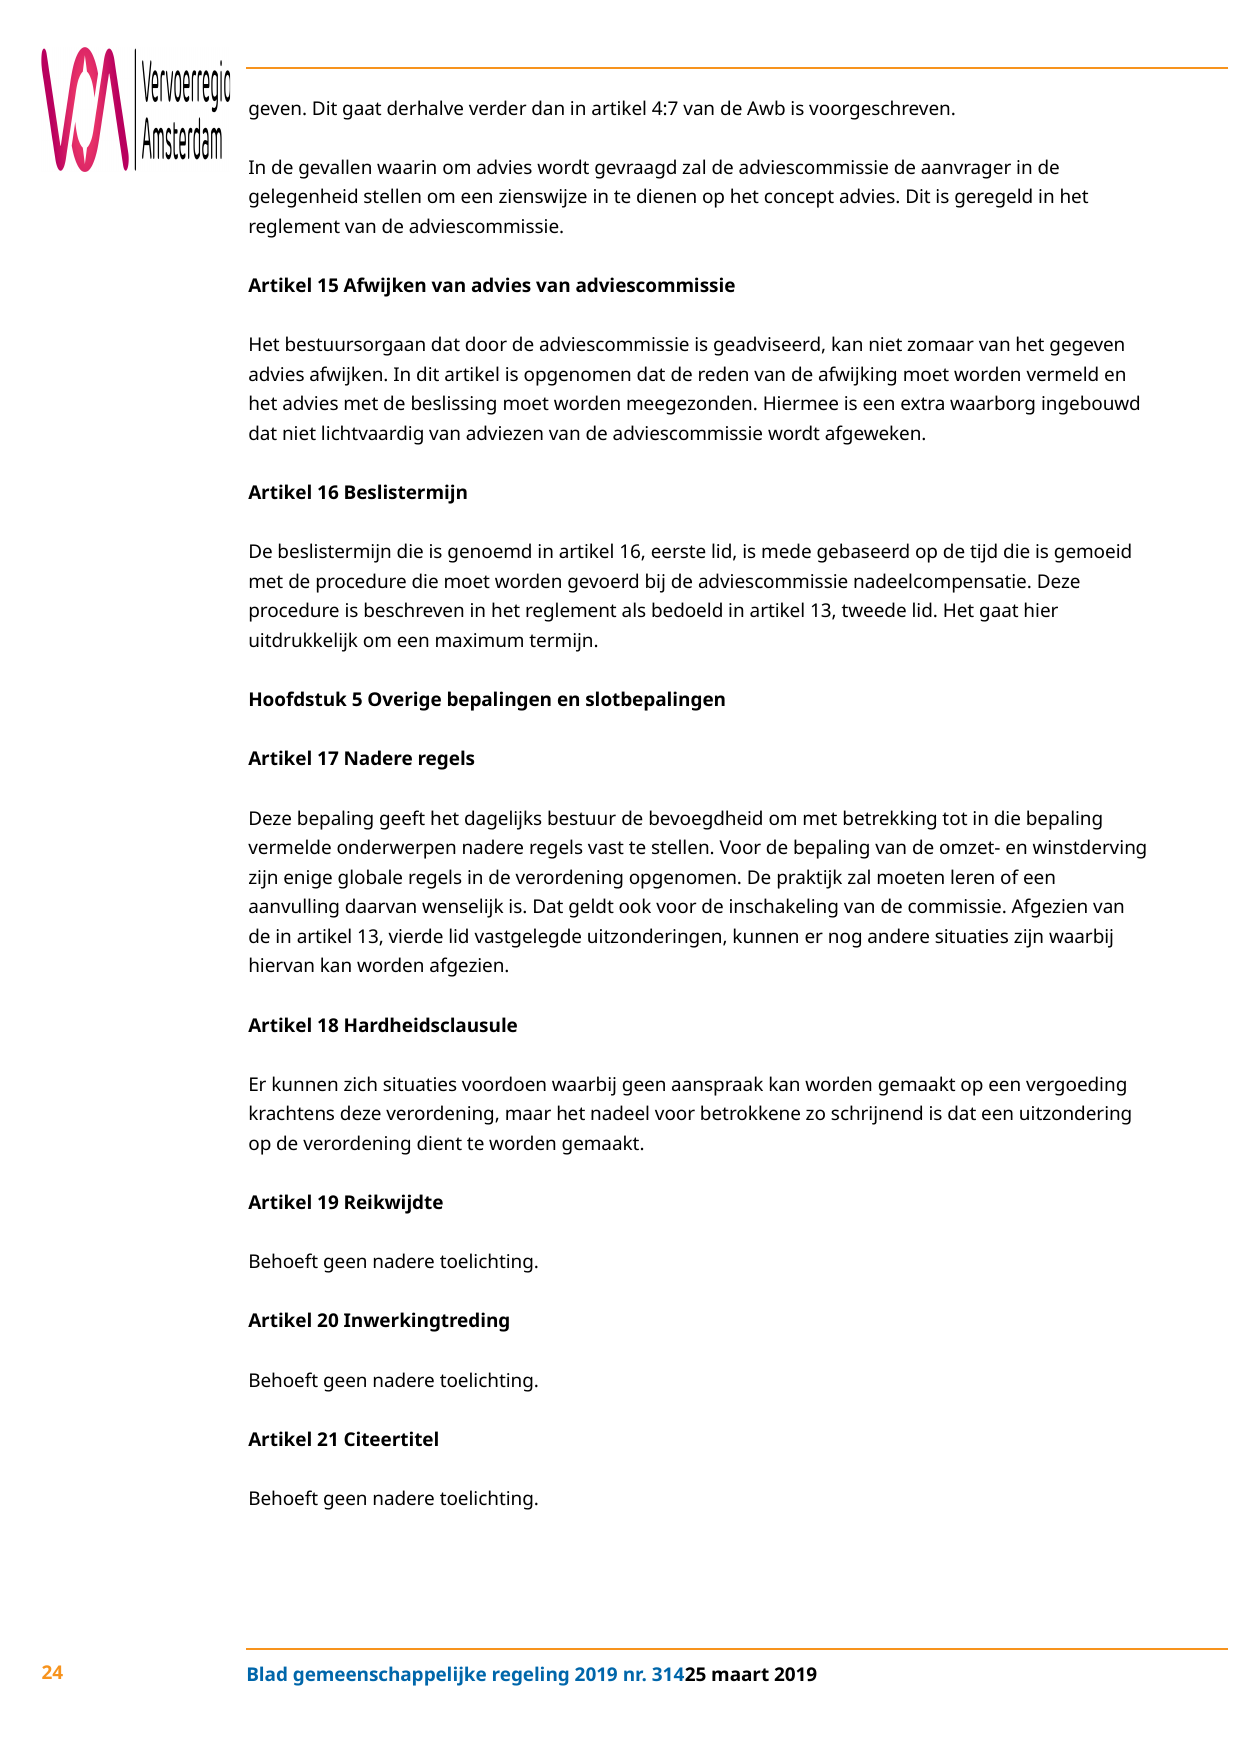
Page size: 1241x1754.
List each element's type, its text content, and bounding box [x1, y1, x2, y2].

text Artikel 16 Beslistermijn [248, 479, 1152, 505]
text Deze bepaling geeft het dagelijks bestuur de bevoegdheid om met betrekking tot in die bepaling vermelde onderwerpen nadere regels vast te stellen. Voor de bepaling van de omzet- en winstderving zijn enige globale regels in de verordening opgenomen. De praktijk zal moeten leren of een aanvulling daarvan wenselijk is. Dat geldt ook voor de inschakeling van de commissie. Afgezien van de in artikel 13, vierde lid vastgelegde uitzonderingen, kunnen er nog andere situaties zijn waarbij hiervan kan worden afgezien. [248, 805, 1152, 978]
text Artikel 21 Citeertitel [248, 1426, 1152, 1452]
text geven. Dit gaat derhalve verder dan in artikel 4:7 van de Awb is voorgeschreven. [248, 95, 1152, 121]
text Het bestuursorgaan dat door de adviescommissie is geadviseerd, kan niet zomaar van het gegeven advies afwijken. In dit artikel is opgenomen dat de reden van de afwijking moet worden vermeld en het advies met de beslissing moet worden meegezonden. Hiermee is een extra waarborg ingebouwd dat niet lichtvaardig van adviezen van de adviescommissie wordt afgeweken. [248, 331, 1152, 446]
text Er kunnen zich situaties voordoen waarbij geen aanspraak kan worden gemaakt op een vergoeding krachtens deze verordening, maar het nadeel voor betrokkene zo schrijnend is dat een uitzondering op de verordening dient te worden gemaakt. [248, 1071, 1152, 1156]
text Artikel 20 Inwerkingtreding [248, 1308, 1152, 1333]
text Artikel 17 Nadere regels [248, 746, 1152, 771]
picture [41, 47, 231, 172]
text Artikel 19 Reikwijdte [248, 1189, 1152, 1215]
text Artikel 18 Hardheidsclausule [248, 1012, 1152, 1038]
text De beslistermijn die is genoemd in artikel 16, eerste lid, is mede gebaseerd op de tijd die is gemoeid met de procedure die moet worden gevoerd bij de adviescommissie nadeelcompensatie. Deze procedure is beschreven in het reglement als bedoeld in artikel 13, tweede lid. Het gaat hier uitdrukkelijk om een maximum termijn. [248, 538, 1152, 653]
text Artikel 15 Afwijken van advies van adviescommissie [248, 272, 1152, 298]
text Hoofdstuk 5 Overige bepalingen en slotbepalingen [248, 686, 1152, 712]
text In de gevallen waarin om advies wordt gevraagd zal de adviescommissie de aanvrager in de gelegenheid stellen om een zienswijze in te dienen op het concept advies. Dit is geregeld in het reglement van de adviescommissie. [248, 154, 1152, 239]
text Behoeft geen nadere toelichting. [248, 1485, 1152, 1511]
text Behoeft geen nadere toelichting. [248, 1248, 1152, 1274]
text Behoeft geen nadere toelichting. [248, 1367, 1152, 1393]
